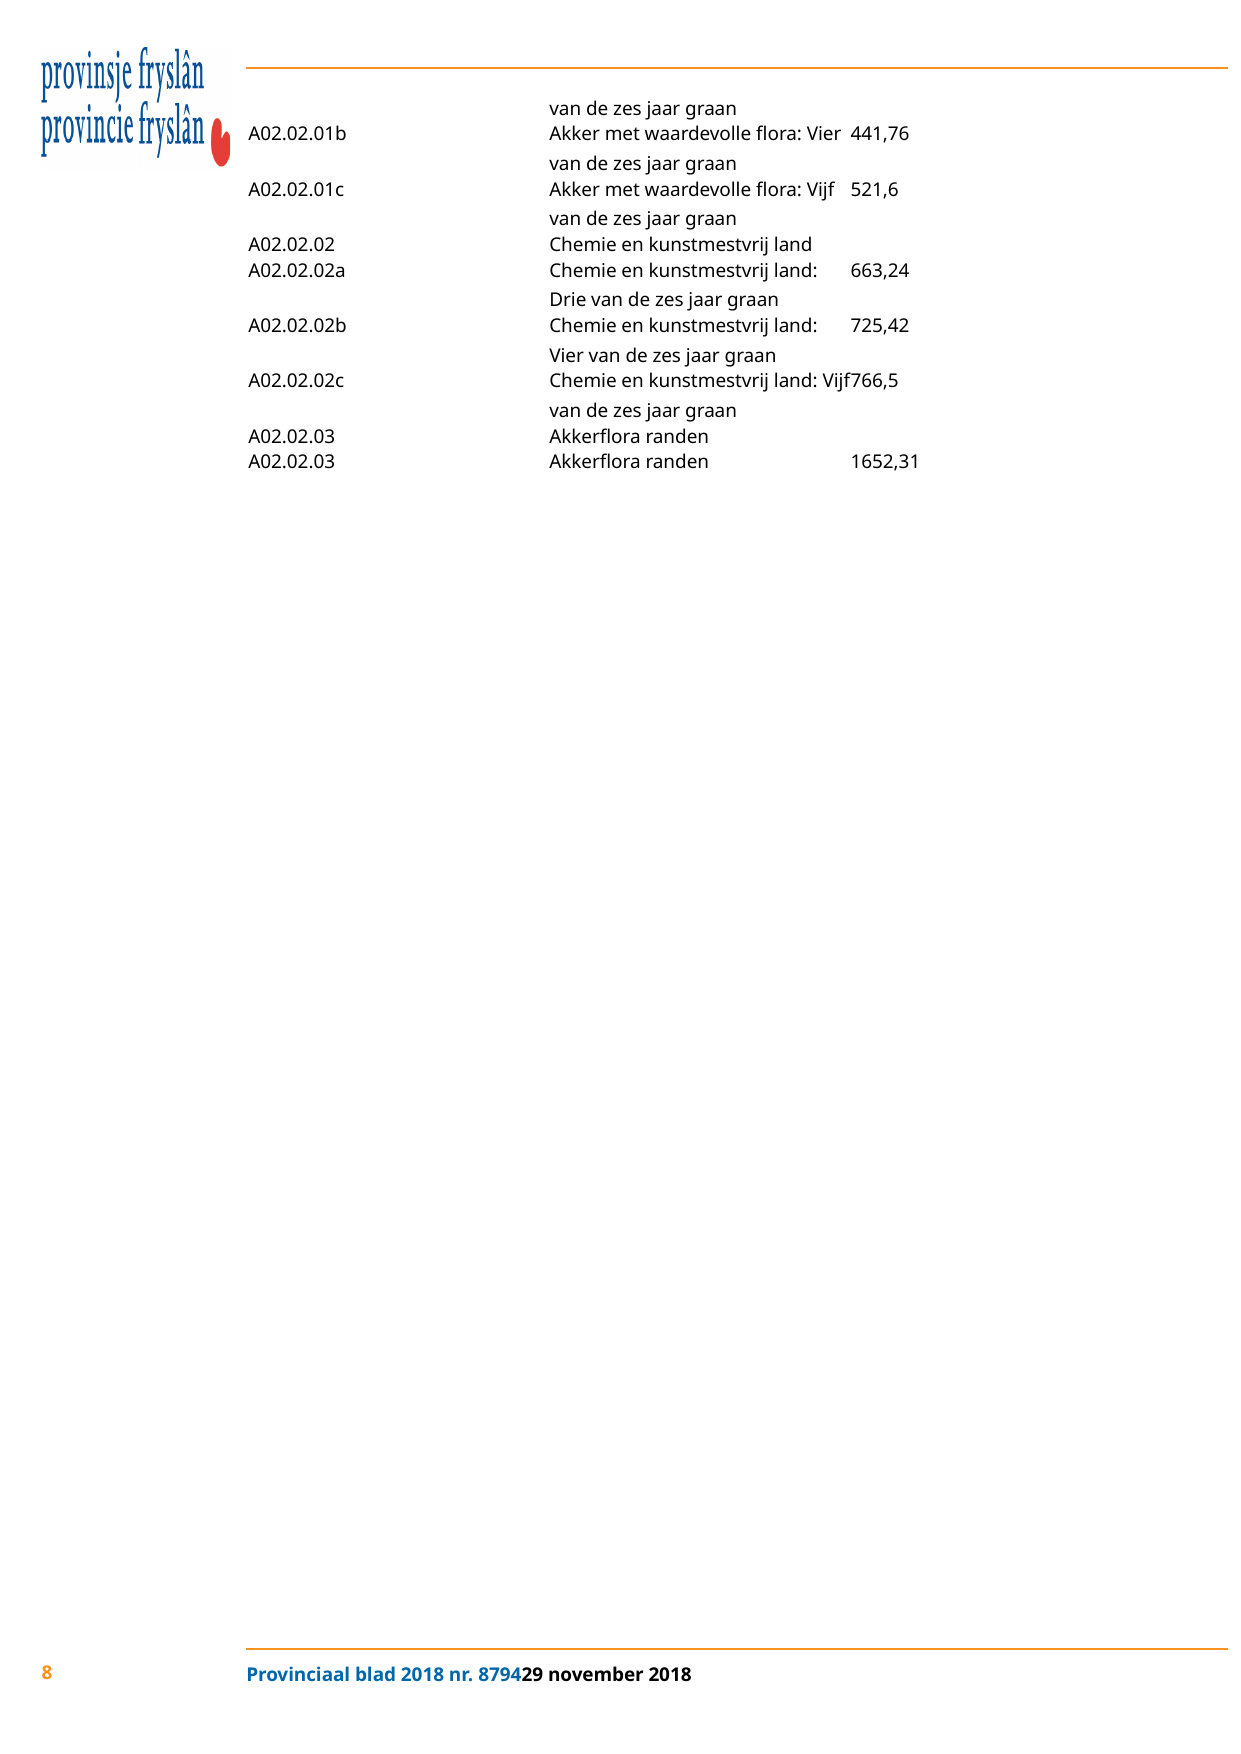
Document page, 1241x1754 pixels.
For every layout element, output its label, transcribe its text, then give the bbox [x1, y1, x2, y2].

table_cell A02.02.01b [248, 121, 549, 176]
table_cell Akkerflora randen [549, 449, 850, 474]
table_cell [850, 423, 1152, 448]
table_cell Akker met waardevolle flora: Vijf van de zes jaar graan [549, 176, 850, 231]
table_cell 663,24 [850, 257, 1152, 312]
picture [41, 47, 231, 172]
table_cell 521,6 [850, 176, 1152, 231]
table_cell A02.02.02 [248, 231, 549, 257]
table_cell van de zes jaar graan [549, 95, 850, 121]
table_cell A02.02.03 [248, 423, 549, 448]
table_cell A02.02.02c [248, 368, 549, 423]
table_cell Chemie en kunstmestvrij land: Drie van de zes jaar graan [549, 257, 850, 312]
table_cell Akkerflora randen [549, 423, 850, 448]
table_cell [850, 231, 1152, 257]
table_cell A02.02.02a [248, 257, 549, 312]
table_cell A02.02.02b [248, 312, 549, 367]
table_cell Akker met waardevolle flora: Vier van de zes jaar graan [549, 121, 850, 176]
table_cell 1652,31 [850, 449, 1152, 474]
table_cell [248, 95, 549, 121]
table_cell 766,5 [850, 368, 1152, 423]
table_cell 725,42 [850, 312, 1152, 367]
table_cell Chemie en kunstmestvrij land: Vier van de zes jaar graan [549, 312, 850, 367]
table_cell A02.02.01c [248, 176, 549, 231]
table_cell Chemie en kunstmestvrij land [549, 231, 850, 257]
table_cell A02.02.03 [248, 449, 549, 474]
table_cell [850, 95, 1152, 121]
table_cell Chemie en kunstmestvrij land: Vijf van de zes jaar graan [549, 368, 850, 423]
table_cell 441,76 [850, 121, 1152, 176]
